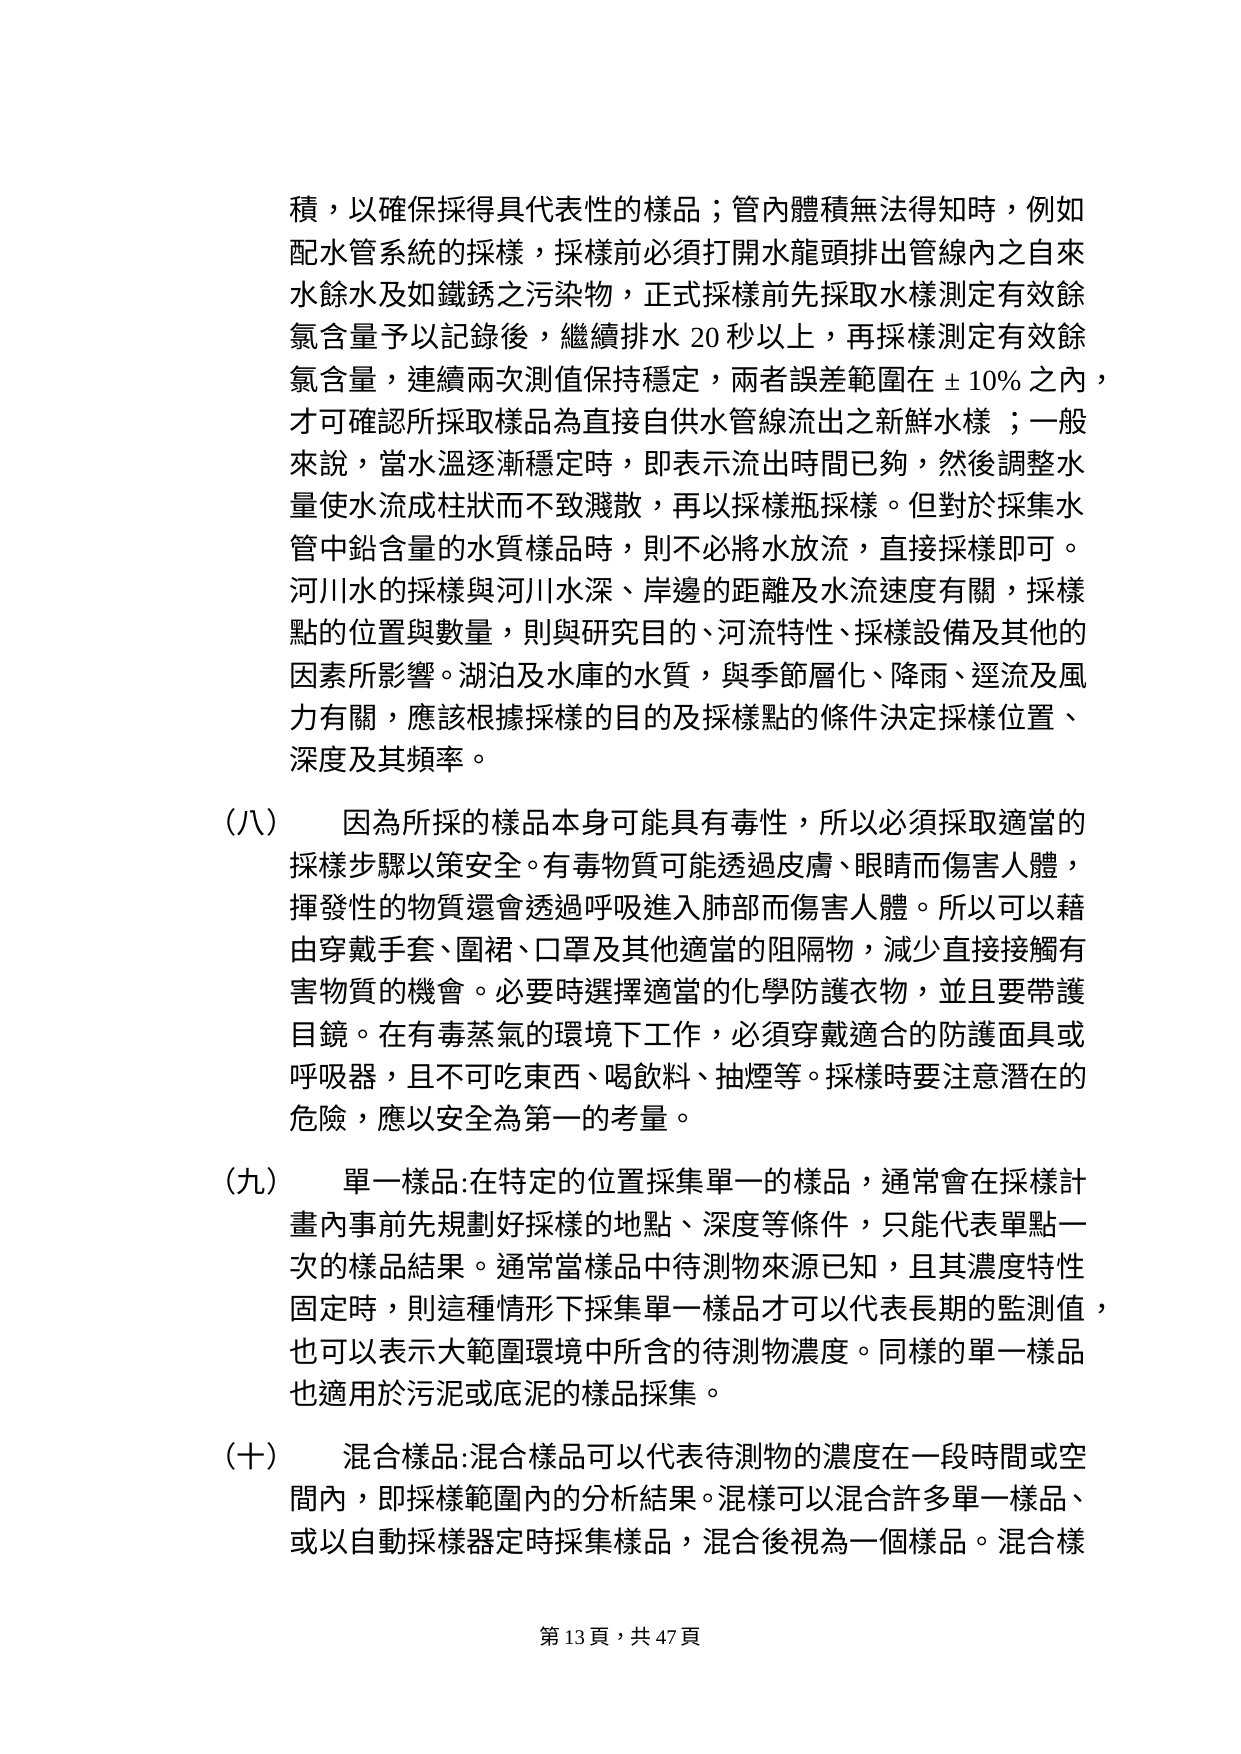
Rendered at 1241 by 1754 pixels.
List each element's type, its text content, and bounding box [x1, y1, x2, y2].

list 混合樣品:混合樣品可以代表待測物的濃度在一段時間或空間內，即採樣範圍內的分析結果。混樣可以混合許多單一樣品、或以自動採樣器定時採集樣品，混合後視為一個樣品。混合樣品的好處是減少分析樣品的數量，可以降低分析的成本，其缺點是無法辨別各別樣品的結果、可能引起樣品中組成物質之相互反應或干擾及可能的稀釋作用等。對於儲存時會產生水質特性改變的檢測項目不能以混樣來檢測，此類的檢測項目例如溶氧、自由餘氯、溫度、 pH 等。有些檢測項目於採樣後沒有馬上進行分析時，會因為濃度的變化而引起其他待測物濃度的改變，例如鐵、錳、硬度及鹼度的改變。 [207, 1434, 1088, 1561]
list 因為所採的樣品本身可能具有毒性，所以必須採取適當的採樣步驟以策安全。有毒物質可能透過皮膚、眼睛而傷害人體，揮發性的物質還會透過呼吸進入肺部而傷害人體。所以可以藉由穿戴手套、圍裙、口罩及其他適當的阻隔物，減少直接接觸有害物質的機會。必要時選擇適當的化學防護衣物，並且要帶護目鏡。在有毒蒸氣的環境下工作，必須穿戴適合的防護面具或呼吸器，且不可吃東西、喝飲料、抽煙等。採樣時要注意潛在的危險，應以安全為第一的考量。 [207, 800, 1088, 1138]
list 單一樣品:在特定的位置採集單一的樣品，通常會在採樣計畫內事前先規劃好採樣的地點、深度等條件，只能代表單點一次的樣品結果。通常當樣品中待測物來源已知，且其濃度特性固定時，則這種情形下採集單一樣品才可以代表長期的監測值，也可以表示大範圍環境中所含的待測物濃度。同樣的單一樣品也適用於污泥或底泥的樣品採集。 [207, 1159, 1088, 1413]
list 採集管線樣品時，在採樣前應先流洗出 3 到 5 倍的管內體積，以確保採得具代表性的樣品；管內體積無法得知時，例如配水管系統的採樣，採樣前必須打開水龍頭排出管線內之自來水餘水及如鐵銹之污染物，正式採樣前先採取水樣測定有效餘氯含量予以記錄後，繼續排水 20秒以上，再採樣測定有效餘氯含量，連續兩次測值保持穩定，兩者誤差範圍在 ± 10% 之內，才可確認所採取樣品為直接自供水管線流出之新鮮水樣 ；一般來說，當水溫逐漸穩定時，即表示流出時間已夠，然後調整水量使水流成柱狀而不致濺散，再以採樣瓶採樣。但對於採集水管中鉛含量的水質樣品時，則不必將水放流，直接採樣即可。河川水的採樣與河川水深、岸邊的距離及水流速度有關，採樣點的位置與數量，則與研究目的、河流特性、採樣設備及其他的因素所影響。湖泊及水庫的水質，與季節層化、降雨、逕流及風力有關，應該根據採樣的目的及採樣點的條件決定採樣位置、深度及其頻率。 [207, 187, 1088, 779]
